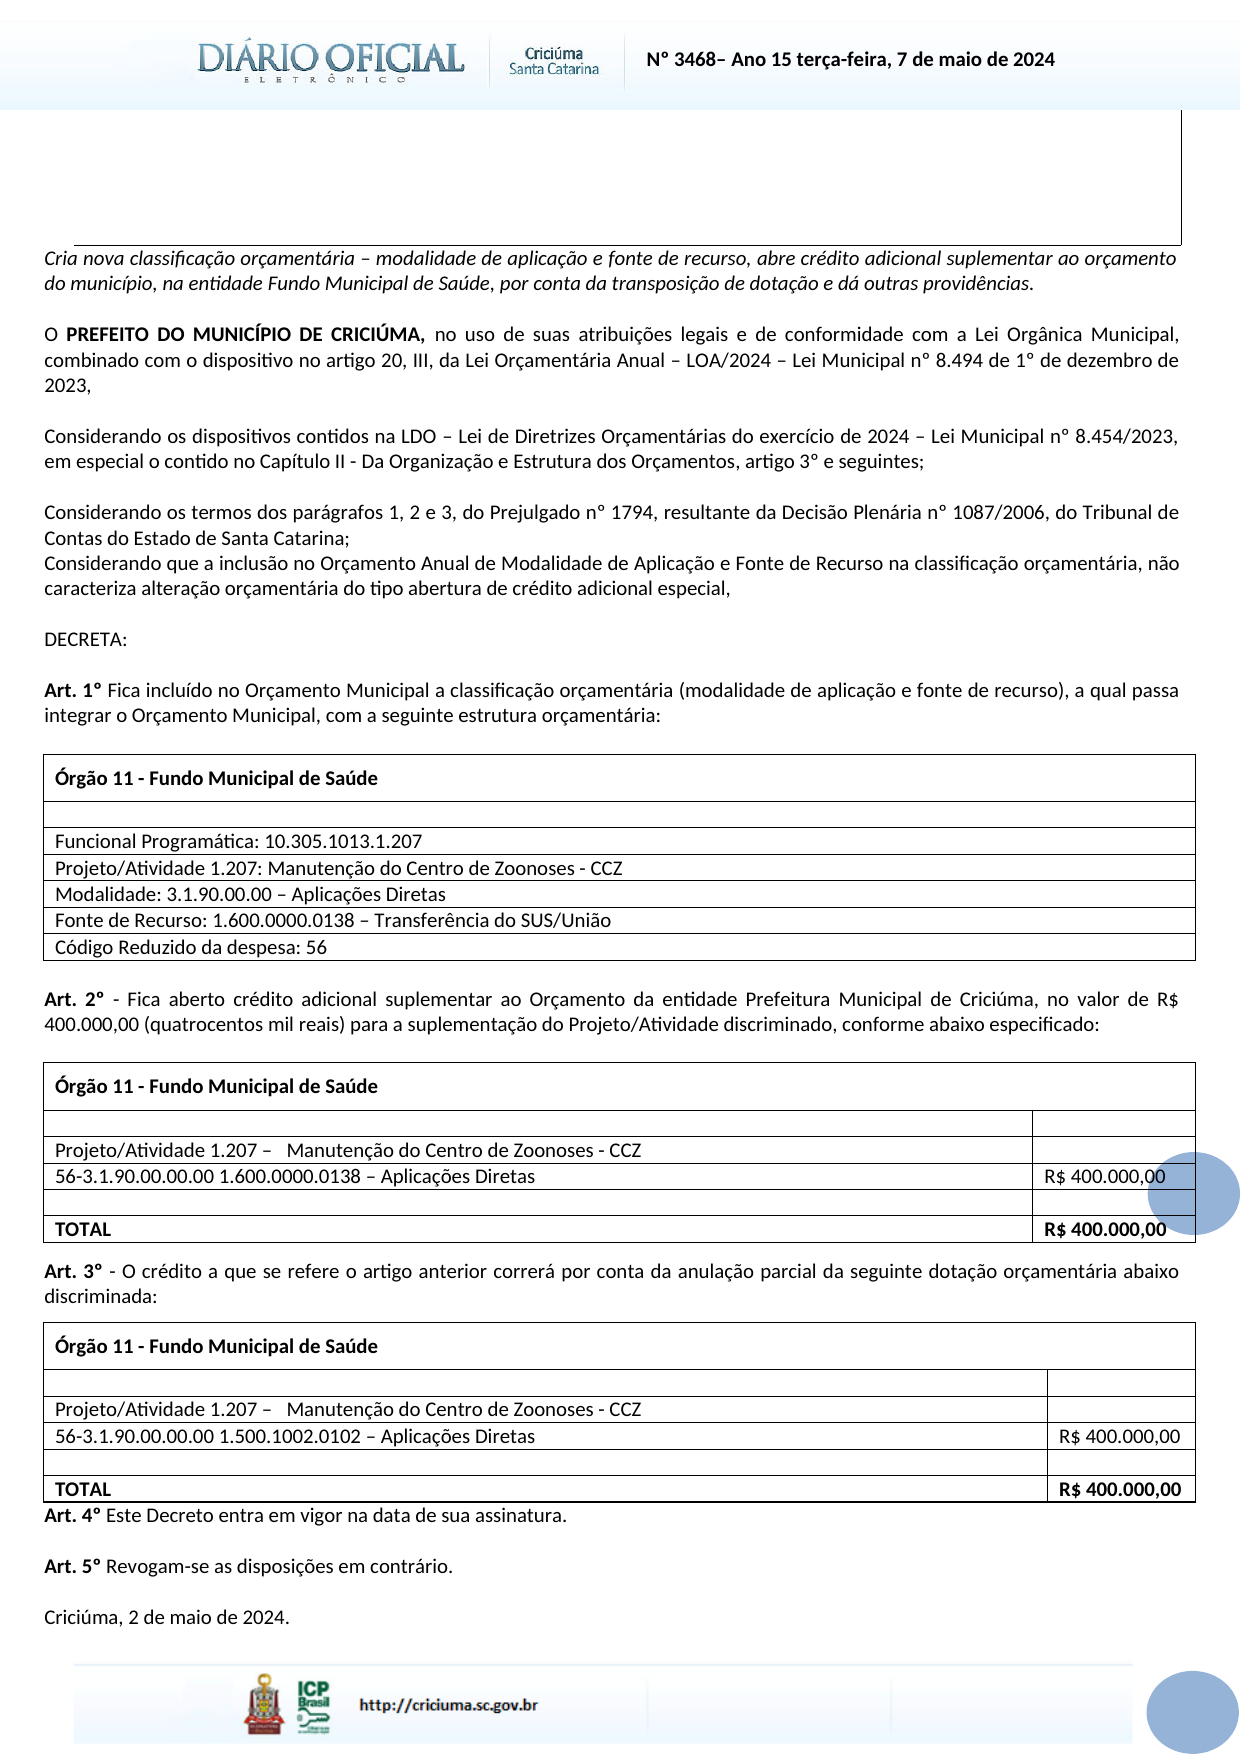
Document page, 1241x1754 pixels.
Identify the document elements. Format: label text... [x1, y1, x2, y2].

table_cell R$ 400.000,00 [1033, 1216, 1195, 1242]
table_cell [1033, 1137, 1195, 1162]
table_header Órgão 11 - Fundo Municipal de Saúde [44, 1323, 1195, 1369]
text Art. 4º Este Decreto entra em vigor na data de sua assinatura. [44, 1503, 1181, 1528]
text Art. 5º Revogam-se as disposições em contrário. [44, 1553, 1181, 1579]
table_header Órgão 11 - Fundo Municipal de Saúde [44, 755, 1195, 801]
table_cell 56-3.1.90.00.00.00 1.500.1002.0102 – Aplicações Diretas [44, 1423, 1047, 1448]
table_cell 56-3.1.90.00.00.00 1.600.0000.0138 – Aplicações Diretas [44, 1164, 1032, 1189]
text Considerando que a inclusão no Orçamento Anual de Modalidade de Aplicação e Fonte de Recurso na classificação orçamentária, não caracteriza alteração orçamentária do tipo abertura de crédito adicional especial, [44, 550, 1181, 601]
table_cell TOTAL [44, 1476, 1047, 1501]
text O PREFEITO DO MUNICÍPIO DE CRICIÚMA, no uso de suas atribuições legais e de conformidade com a Lei Orgânica Municipal, combinado com o dispositivo no artigo 20, III, da Lei Orçamentária Anual – LOA/2024 – Lei Municipal nº 8.494 de 1º de dezembro de 2023, [44, 321, 1181, 398]
table_cell [1048, 1450, 1195, 1475]
table_cell Funcional Programática: 10.305.1013.1.207 [44, 828, 1195, 854]
table_cell Projeto/Atividade 1.207 – Manutenção do Centro de Zoonoses - CCZ [44, 1137, 1032, 1162]
text DECRETA: [44, 626, 1181, 652]
text Criciúma, 2 de maio de 2024. [44, 1604, 1181, 1629]
text Art. 2º - Fica aberto crédito adicional suplementar ao Orçamento da entidade Prefeitura Municipal de Criciúma, no valor de R$ 400.000,00 (quatrocentos mil reais) para a suplementação do Projeto/Atividade discriminado, conforme abaixo especificado: [44, 986, 1181, 1037]
table_cell Projeto/Atividade 1.207: Manutenção do Centro de Zoonoses - CCZ [44, 855, 1195, 880]
table_cell Fonte de Recurso: 1.600.0000.0138 – Transferência do SUS/União [44, 908, 1195, 933]
table_cell [44, 1111, 1032, 1136]
table_cell R$ 400.000,00 [1048, 1476, 1195, 1501]
table_cell [1033, 1111, 1195, 1136]
table_cell [1033, 1190, 1153, 1215]
text Considerando os termos dos parágrafos 1, 2 e 3, do Prejulgado nº 1794, resultante da Decisão Plenária nº 1087/2006, do Tribunal de Contas do Estado de Santa Catarina; [44, 499, 1181, 550]
table_cell [1048, 1397, 1195, 1422]
text Art. 1º Fica incluído no Orçamento Municipal a classificação orçamentária (modalidade de aplicação e fonte de recurso), a qual passa integrar o Orçamento Municipal, com a seguinte estrutura orçamentária: [44, 677, 1181, 728]
table_cell [44, 1370, 1047, 1396]
table_cell R$ 400.000,00 [1033, 1164, 1160, 1189]
table_cell R$ 400.000,00 [1048, 1423, 1195, 1448]
text Considerando os dispositivos contidos na LDO – Lei de Diretrizes Orçamentárias do exercício de 2024 – Lei Municipal nº 8.454/2023, em especial o contido no Capítulo II - Da Organização e Estrutura dos Orçamentos, artigo 3º e seguintes; [44, 423, 1181, 474]
table_cell Código Reduzido da despesa: 56 [44, 934, 1195, 959]
table_cell [44, 1450, 1047, 1475]
table_cell [44, 802, 1195, 827]
table_header Órgão 11 - Fundo Municipal de Saúde [44, 1063, 1195, 1109]
table_cell Projeto/Atividade 1.207 – Manutenção do Centro de Zoonoses - CCZ [44, 1397, 1047, 1422]
table_cell TOTAL [44, 1216, 1032, 1242]
table_cell [44, 1190, 1032, 1215]
table_cell Modalidade: 3.1.90.00.00 – Aplicações Diretas [44, 881, 1195, 907]
table_cell [1048, 1370, 1195, 1396]
text Art. 3º - O crédito a que se refere o artigo anterior correrá por conta da anulação parcial da seguinte dotação orçamentária abaixo discriminada: [44, 1258, 1181, 1309]
text Cria nova classificação orçamentária – modalidade de aplicação e fonte de recurso, abre crédito adicional suplementar ao orçamento do município, na entidade Fundo Municipal de Saúde, por conta da transposição de dotação e dá outras providências. [44, 245, 1181, 296]
